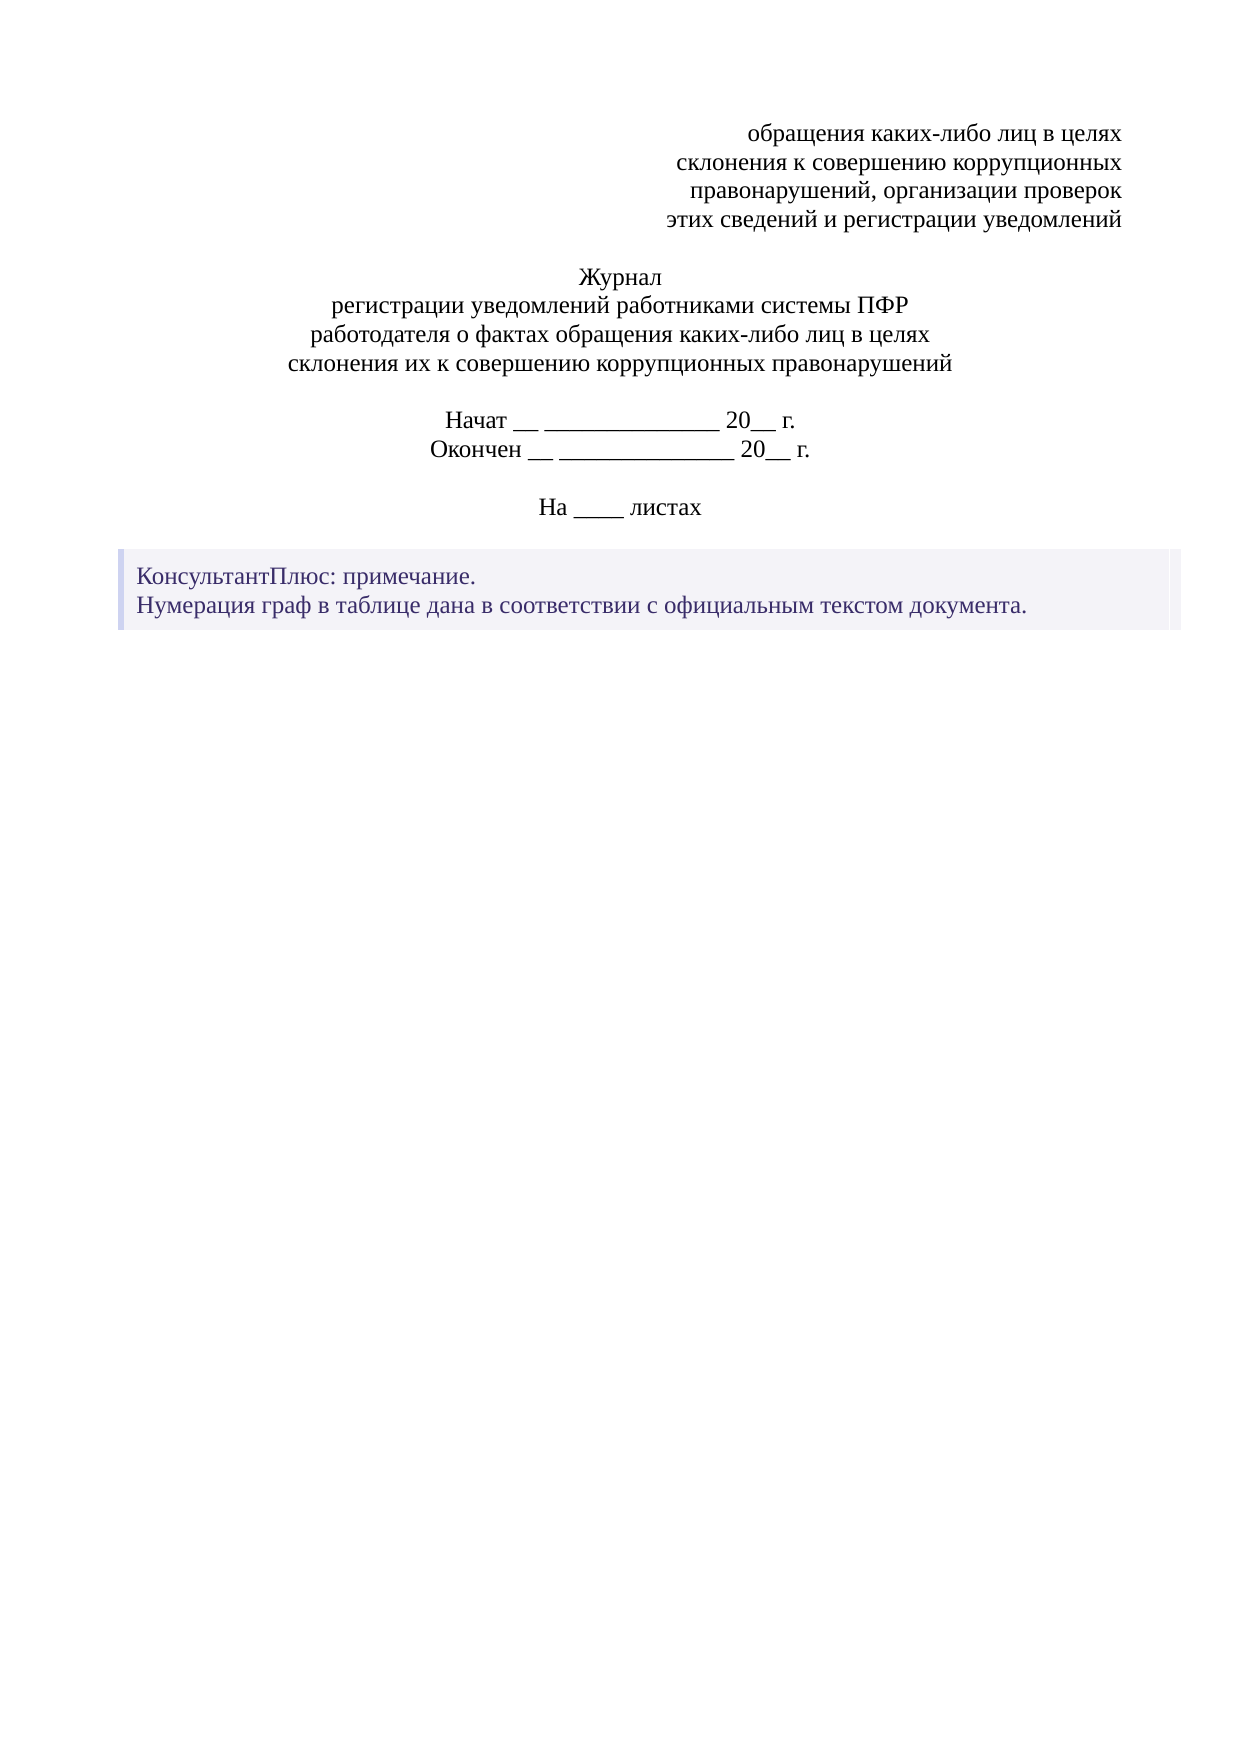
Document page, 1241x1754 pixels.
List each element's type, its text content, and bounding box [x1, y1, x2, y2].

text склонения к совершению коррупционных [118, 147, 1122, 176]
table_header КонсультантПлюс: примечание. Нумерация граф в таблице дана в соответствии с официальным текстом документа. [136, 549, 1169, 630]
text этих сведений и регистрации уведомлений [118, 204, 1122, 233]
table_header [1170, 549, 1181, 630]
text обращения каких-либо лиц в целях [118, 118, 1122, 147]
text регистрации уведомлений работниками системы ПФР [118, 291, 1122, 319]
text Окончен __ ______________ 20__ г. [118, 434, 1122, 463]
text На ____ листах [118, 492, 1122, 521]
table_header [118, 549, 124, 630]
text Начат __ ______________ 20__ г. [118, 406, 1122, 434]
text работодателя о фактах обращения каких-либо лиц в целях [118, 319, 1122, 348]
text склонения их к совершению коррупционных правонарушений [118, 348, 1122, 377]
text Журнал [118, 262, 1122, 291]
table_header [124, 549, 136, 630]
text правонарушений, организации проверок [118, 176, 1122, 204]
